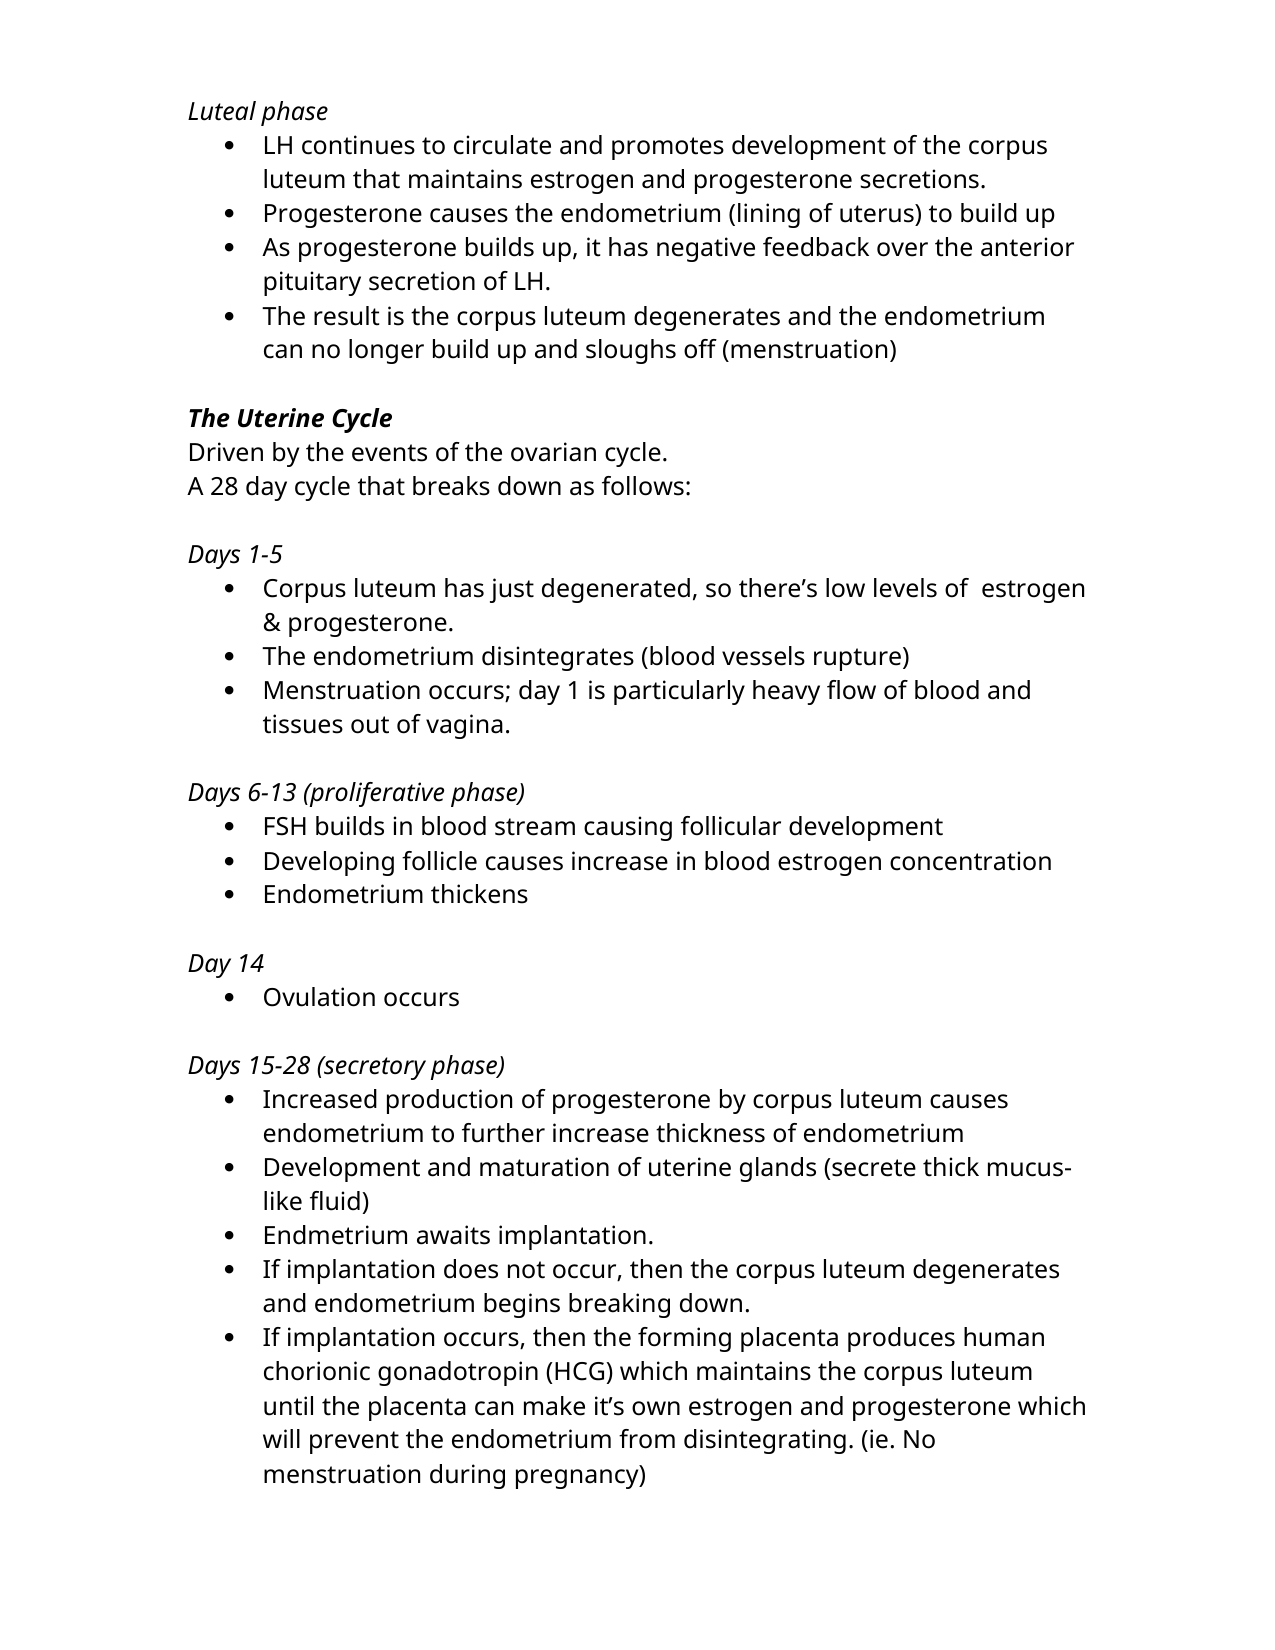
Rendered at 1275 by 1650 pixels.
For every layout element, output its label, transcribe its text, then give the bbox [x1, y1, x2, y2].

list Ovulation occurs [225, 979, 1087, 1013]
list If implantation occurs, then the forming placenta produces human chorionic gonadotropin (HCG) which maintains the corpus luteum until the placenta can make it’s own estrogen and progesterone which will prevent the endometrium from disintegrating. (ie. No menstruation during pregnancy) [225, 1320, 1087, 1490]
list Progesterone causes the endometrium (lining of uterus) to build up [225, 196, 1087, 230]
text Day 14 [187, 945, 1087, 979]
list The result is the corpus luteum degenerates and the endometrium can no longer build up and sloughs off (menstruation) [225, 298, 1087, 366]
text The Uterine Cycle [187, 400, 1087, 434]
text Luteal phase [187, 94, 1087, 128]
text Days 6-13 (proliferative phase) [187, 775, 1087, 809]
list Developing follicle causes increase in blood estrogen concentration [225, 843, 1087, 877]
list FSH builds in blood stream causing follicular development [225, 809, 1087, 843]
list If implantation does not occur, then the corpus luteum degenerates and endometrium begins breaking down. [225, 1252, 1087, 1320]
list Development and maturation of uterine glands (secrete thick mucus-like fluid) [225, 1150, 1087, 1218]
text Driven by the events of the ovarian cycle. [187, 434, 1087, 468]
text Days 15-28 (secretory phase) [187, 1047, 1087, 1082]
list LH continues to circulate and promotes development of the corpus luteum that maintains estrogen and progesterone secretions. [225, 128, 1087, 196]
list As progesterone builds up, it has negative feedback over the anterior pituitary secretion of LH. [225, 230, 1087, 298]
list Menstruation occurs; day 1 is particularly heavy flow of blood and tissues out of vagina. [225, 673, 1087, 741]
list Increased production of progesterone by corpus luteum causes endometrium to further increase thickness of endometrium [225, 1082, 1087, 1150]
text A 28 day cycle that breaks down as follows: [187, 468, 1087, 502]
list Endometrium thickens [225, 877, 1087, 911]
list Corpus luteum has just degenerated, so there’s low levels of estrogen & progesterone. [225, 571, 1087, 639]
text Days 1-5 [187, 537, 1087, 571]
list The endometrium disintegrates (blood vessels rupture) [225, 639, 1087, 673]
list Endmetrium awaits implantation. [225, 1218, 1087, 1252]
